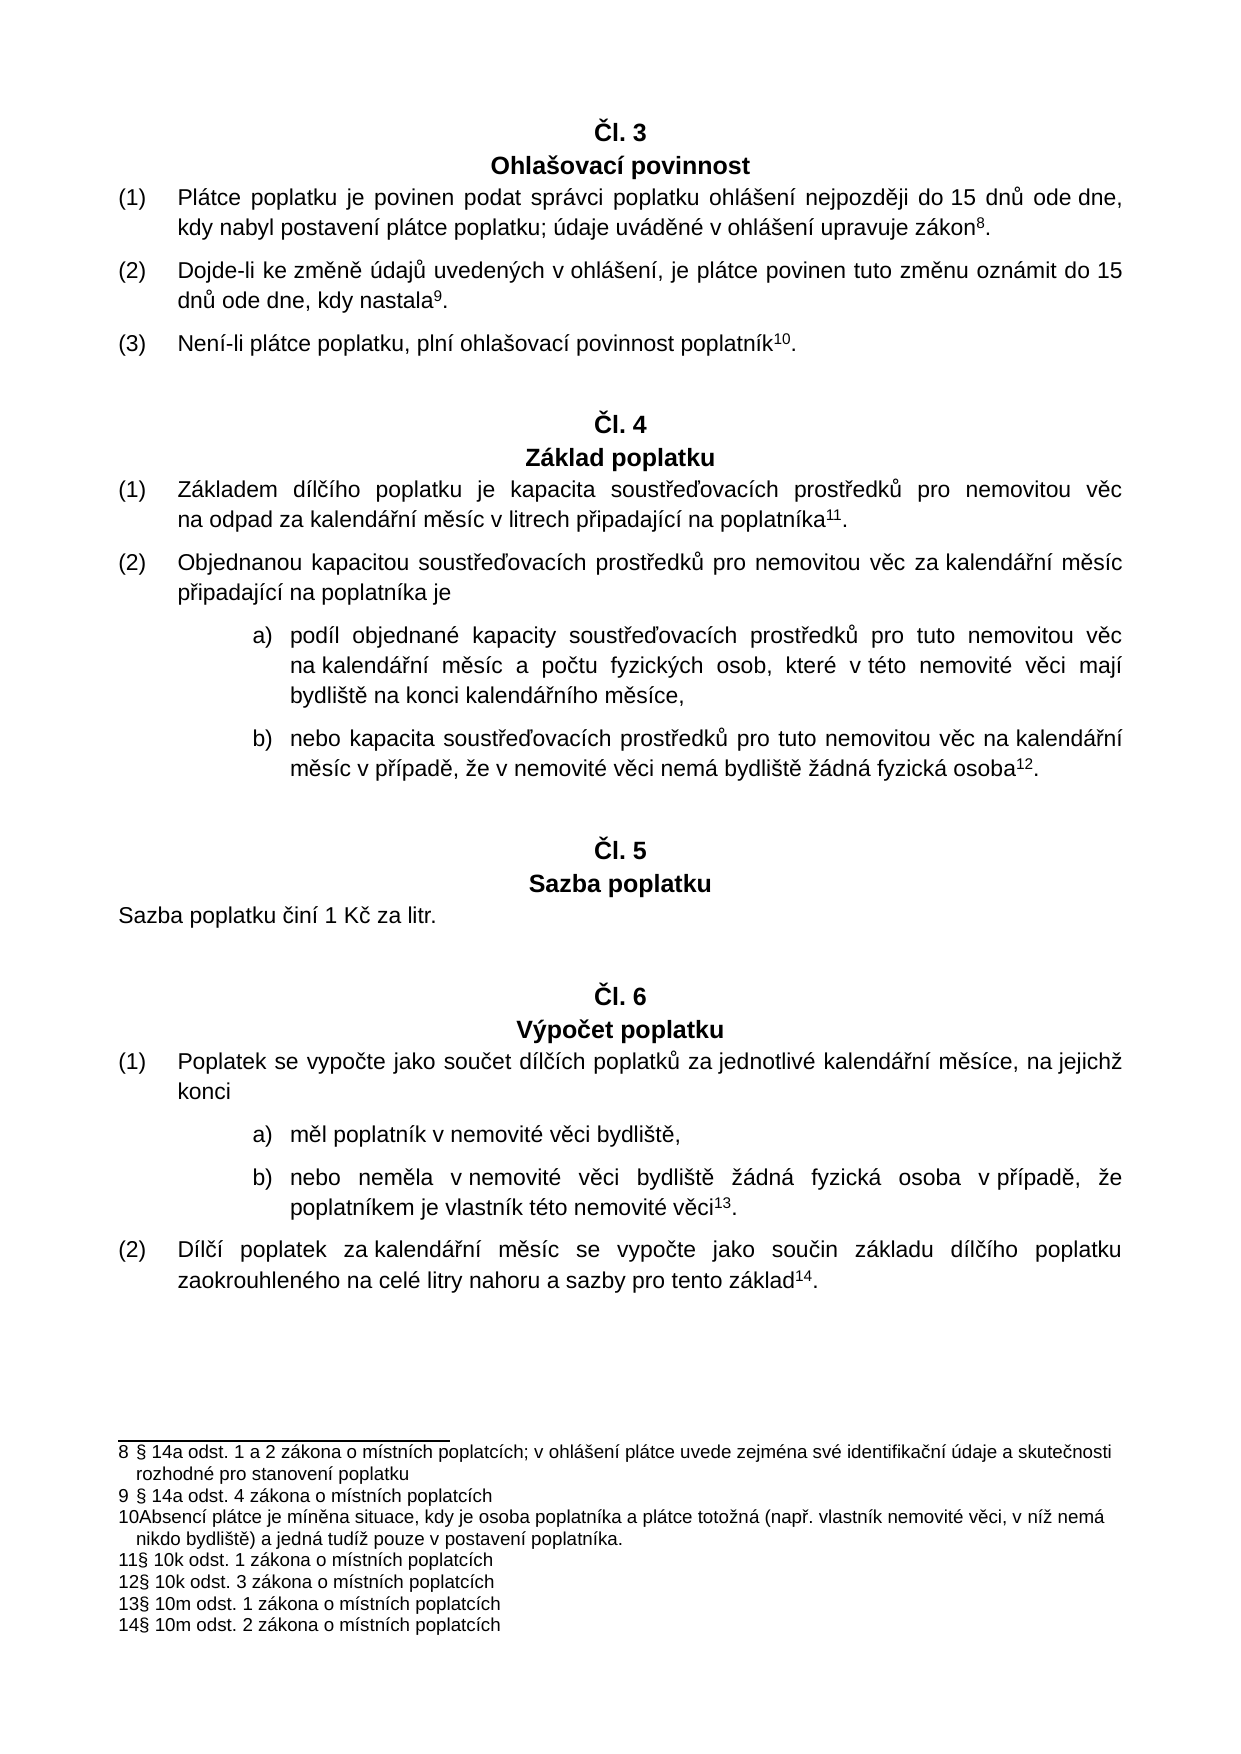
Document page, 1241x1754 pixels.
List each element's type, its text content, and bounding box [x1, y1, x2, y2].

list nebo kapacita soustřeďovacích prostředků pro tuto nemovitou věc na kalendářní měsíc v případě, že v nemovité věci nemá bydliště žádná fyzická osoba. [252, 725, 1122, 782]
subtitle Čl. 3 Ohlašovací povinnost [118, 118, 1122, 180]
list měl poplatník v nemovité věci bydliště, [252, 1121, 1122, 1147]
list § 10k odst. 3 zákona o místních poplatcích [118, 1571, 1122, 1592]
list § 10m odst. 1 zákona o místních poplatcích [118, 1592, 1122, 1614]
list nebo neměla v nemovité věci bydliště žádná fyzická osoba v případě, že poplatníkem je vlastník této nemovité věci. [252, 1163, 1122, 1220]
list Absencí plátce je míněna situace, kdy je osoba poplatníka a plátce totožná (např. vlastník nemovité věci, v níž nemá nikdo bydliště) a jedná tudíž pouze v postavení poplatníka. [118, 1506, 1122, 1549]
list Objednanou kapacitou soustřeďovacích prostředků pro nemovitou věc za kalendářní měsíc připadající na poplatníka je [118, 549, 1122, 606]
list Základem dílčího poplatku je kapacita soustřeďovacích prostředků pro nemovitou věc na odpad za kalendářní měsíc v litrech připadající na poplatníka. [118, 476, 1122, 533]
list Plátce poplatku je povinen podat správci poplatku ohlášení nejpozději do 15 dnů ode dne, kdy nabyl postavení plátce poplatku; údaje uváděné v ohlášení upravuje zákon. [118, 184, 1122, 241]
subtitle Čl. 6 Výpočet poplatku [118, 982, 1122, 1044]
list Poplatek se vypočte jako součet dílčích poplatků za jednotlivé kalendářní měsíce, na jejichž konci [118, 1048, 1122, 1104]
text Sazba poplatku činí 1 Kč za litr. [118, 902, 1122, 928]
list § 10k odst. 1 zákona o místních poplatcích [118, 1549, 1122, 1571]
list Dílčí poplatek za kalendářní měsíc se vypočte jako součin základu dílčího poplatku zaokrouhleného na celé litry nahoru a sazby pro tento základ. [118, 1236, 1122, 1293]
list Není-li plátce poplatku, plní ohlašovací povinnost poplatník. [118, 330, 1122, 356]
subtitle Čl. 5 Sazba poplatku [118, 836, 1122, 897]
list § 14a odst. 4 zákona o místních poplatcích [118, 1484, 1122, 1506]
list § 14a odst. 1 a 2 zákona o místních poplatcích; v ohlášení plátce uvede zejména své identifikační údaje a skutečnosti rozhodné pro stanovení poplatku [118, 1441, 1122, 1484]
list Dojde-li ke změně údajů uvedených v ohlášení, je plátce povinen tuto změnu oznámit do 15 dnů ode dne, kdy nastala. [118, 257, 1122, 314]
list § 10m odst. 2 zákona o místních poplatcích [118, 1614, 1122, 1635]
subtitle Čl. 4 Základ poplatku [118, 410, 1122, 472]
list podíl objednané kapacity soustřeďovacích prostředků pro tuto nemovitou věc na kalendářní měsíc a počtu fyzických osob, které v této nemovité věci mají bydliště na konci kalendářního měsíce, [252, 622, 1122, 709]
